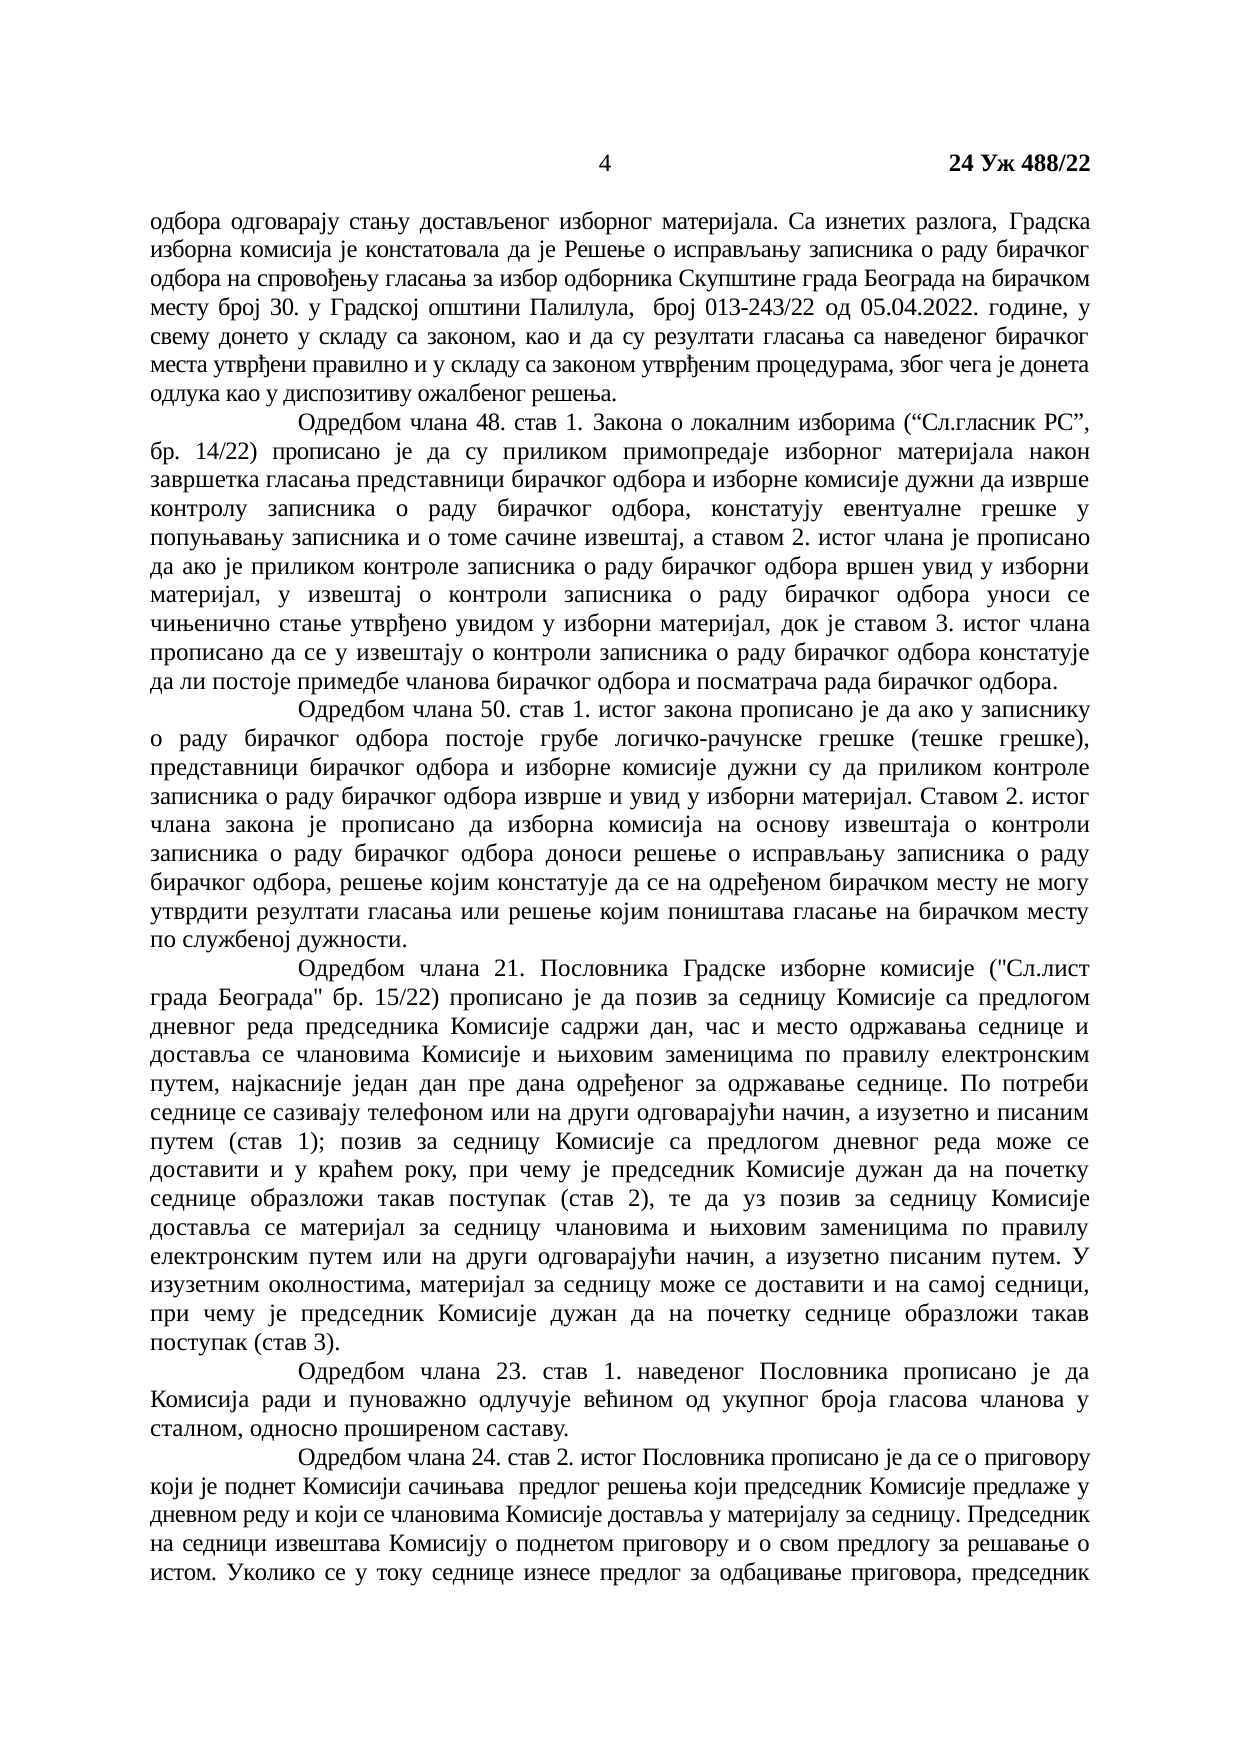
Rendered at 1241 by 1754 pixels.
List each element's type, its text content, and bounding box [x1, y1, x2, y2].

text Одредбом члана 21. Пословника Градске изборне комисије (''Сл.лист града Београда'' бр. 15/22) прописано је да позив за седницу Комисије са предлогом дневног реда председника Комисије садржи дан, час и место одржавања седнице и доставља се члановима Комисије и њиховим заменицима по правилу електронским путем, најкасније један дан пре дана одређеног за одржавање седнице. По потреби седнице се сазивају телефоном или на други одговарајући начин, а изузетно и писаним путем (став 1); позив за седницу Комисије са предлогом дневног реда може се доставити и у краћем року, при чему је председник Комисије дужан да на почетку седнице образложи такав поступак (став 2), те да уз позив за седницу Комисије доставља се материјал за седницу члановима и њиховим заменицима по правилу електронским путем или на други одговарајући начин, а изузетно писаним путем. У изузетним околностима, материјал за седницу може се доставити и на самој седници, при чему је председник Комисије дужан да на почетку седнице образложи такав поступак (став 3). [150, 953, 1091, 1356]
text Одредбом члана 50. став 1. истог закона прописано је да ако у записнику о раду бирачког одбора постоје грубе логичко-рачунске грешке (тешке грешке), представници бирачког одбора и изборне комисије дужни су да приликом контроле записника о раду бирачког одбора изврше и увид у изборни материјал. Ставом 2. истог члана закона је прописано да изборна комисија на основу извештаја о контроли записника о раду бирачког одбора доноси решење о исправљању записника о раду бирачког одбора, решење којим констатује да се на одређеном бирачком месту не могу утврдити резултати гласања или решење којим поништава гласање на бирачком месту по службеној дужности. [150, 694, 1091, 953]
text Одредбом члана 48. став 1. Закона о локалним изборима (“Сл.гласник РС”, бр. 14/22) прописано је да су приликом примопредаје изборног материјала након завршетка гласања представници бирачког одбора и изборне комисије дужни да изврше контролу записника о раду бирачког одбора, констатују евентуалне грешке у попуњавању записника и о томе сачине извештај, а ставом 2. истог члана је прописано да ако је приликом контроле записника о раду бирачког одбора вршен увид у изборни материјал, у извештај о контроли записника о раду бирачког одбора уноси се чињенично стање утврђено увидом у изборни материјал, док је ставом 3. истог члана прописано да се у извештају о контроли записника о раду бирачког одбора констатује да ли постоје примедбе чланова бирачког одбора и посматрача рада бирачког одбора. [150, 407, 1091, 694]
text Одредбом члана 24. став 2. истог Пословника прописано је да се о приговору који је поднет Комисији сачињава предлог решења који председник Комисије предлаже у дневном реду и који се члановима Комисије доставља у материјалу за седницу. Председник на седници извештава Комисију о поднетом приговору и о свом предлогу за решавање о истом. Уколико се у току седнице изнесе предлог за одбацивање приговора, председник [150, 1442, 1091, 1586]
text одбора одговарају стању достављеног изборног материјала. Са изнетих разлога, Градска изборна комисија је констатовала да је Решење о исправљању записника о раду бирачког одбора на спровођењу гласања за избор одборника Скупштине града Београда на бирачком месту број 30. у Градској општини Палилула, број 013-243/22 од 05.04.2022. године, у свему донето у складу са законом, као и да су резултати гласања са наведеног бирачког места утврђени правилно и у складу са законом утврђеним процедурама, због чега је донета одлука као у диспозитиву ожалбеног решења. [150, 206, 1091, 407]
text Одредбом члана 23. став 1. наведеног Пословника прописано је да Комисија ради и пуноважно одлучује већином од укупног броја гласова чланова у сталном, односно проширеном саставу. [150, 1356, 1091, 1442]
